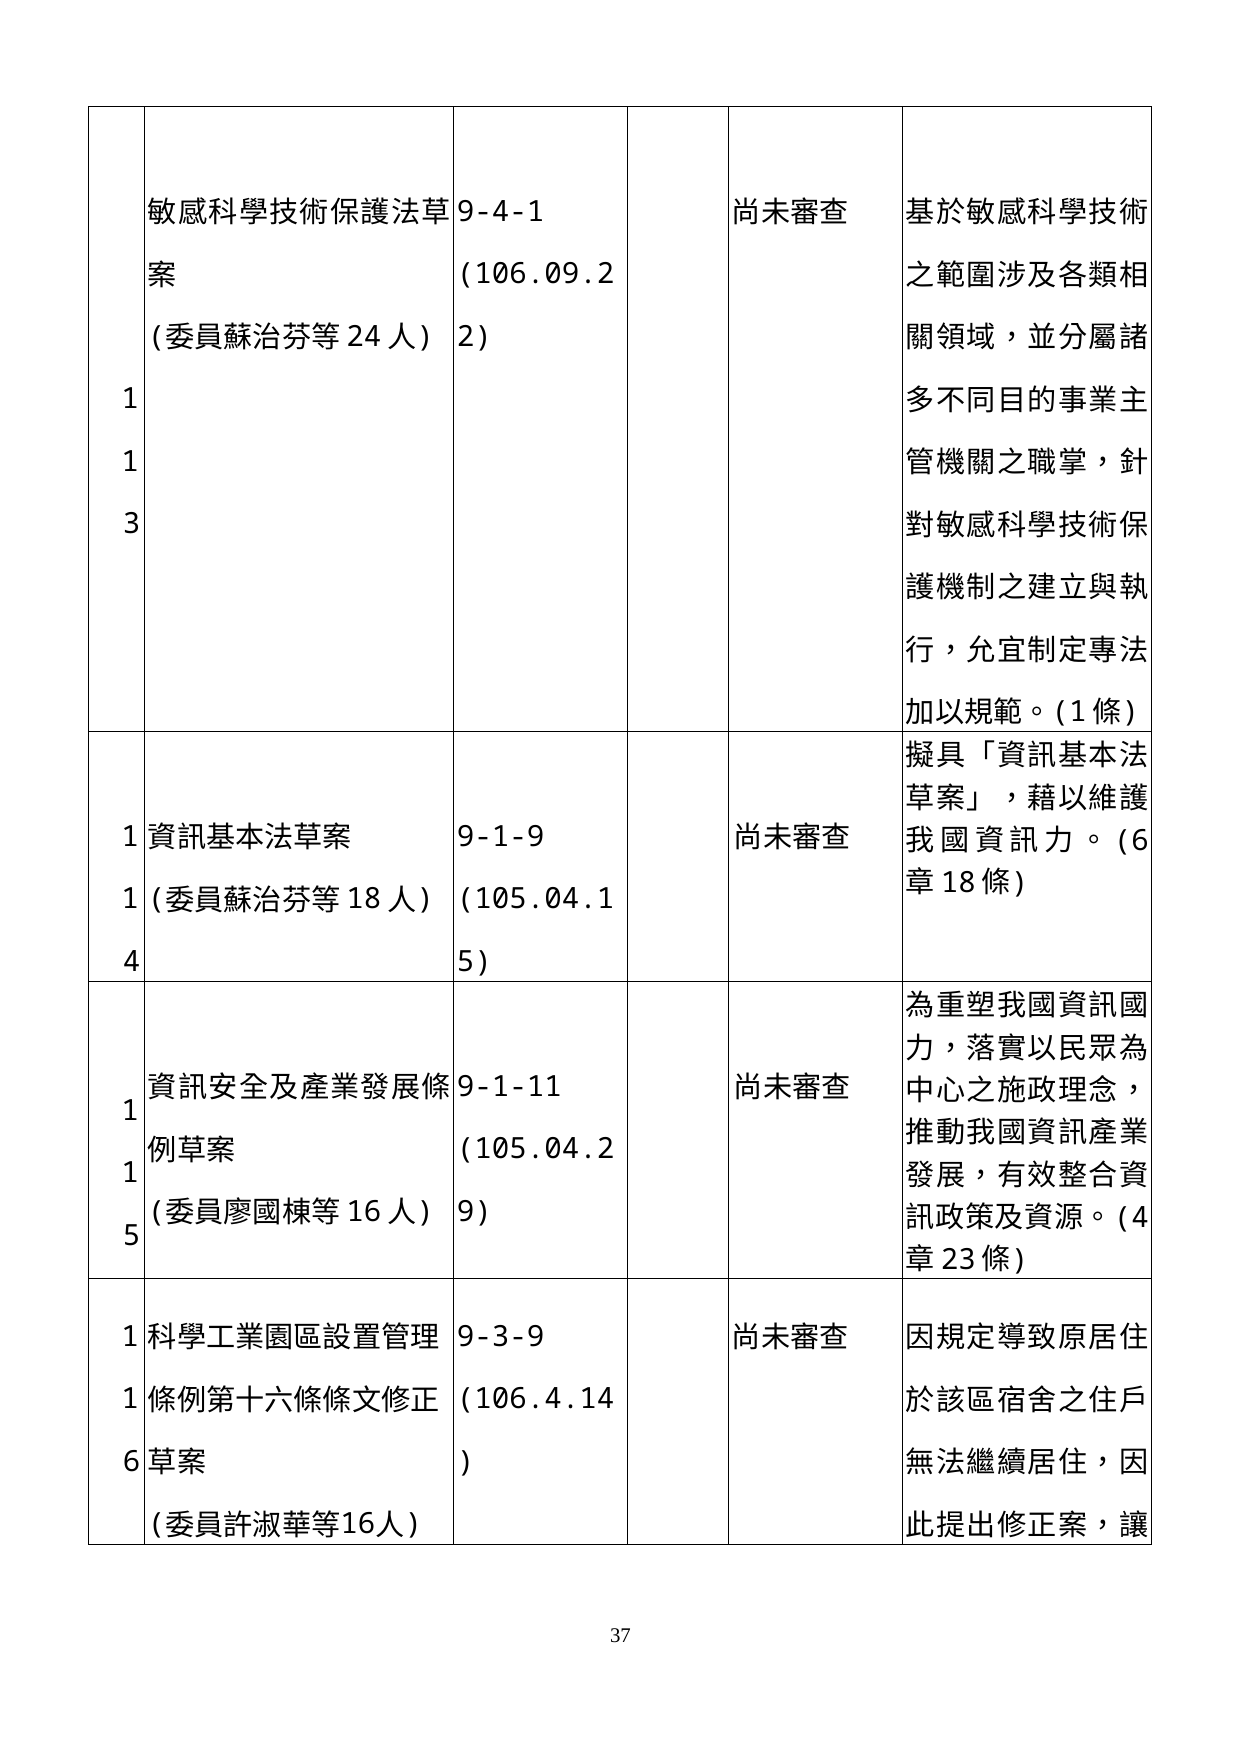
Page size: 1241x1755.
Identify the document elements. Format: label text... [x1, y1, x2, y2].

table_cell 尚未審查 [729, 982, 902, 1278]
table_cell [628, 1279, 728, 1543]
table_cell [89, 982, 144, 1278]
table_cell [89, 107, 144, 731]
table_cell [628, 732, 728, 981]
table_cell 擬具「資訊基本法草案」，藉以維護我國資訊力。(6章18條) [903, 732, 1151, 981]
table_cell 基於敏感科學技術之範圍涉及各類相關領域，並分屬諸多不同目的事業主管機關之職掌，針對敏感科學技術保護機制之建立與執行，允宜制定專法加以規範。(1條) [903, 107, 1151, 731]
table_cell [628, 107, 728, 731]
table_cell [89, 732, 144, 981]
table_cell [89, 1279, 144, 1543]
table_cell [628, 982, 728, 1278]
table_cell 9-1-11 (105.04.29) [454, 982, 627, 1278]
table_cell 尚未審查 [729, 107, 902, 731]
table_cell 資訊基本法草案 (委員蘇治芬等18人) [145, 732, 453, 981]
table_cell 尚未審查 [729, 732, 902, 981]
table_cell 敏感科學技術保護法草案 (委員蘇治芬等24人) [145, 107, 453, 731]
table_cell 資訊安全及產業發展條例草案 (委員廖國棟等16人) [145, 982, 453, 1278]
table_cell 尚未審查 [729, 1279, 902, 1543]
table_cell 9-1-9 (105.04.15) [454, 732, 627, 981]
table_cell 9-4-1 (106.09.22) [454, 107, 627, 731]
table_cell 科學工業園區設置管理條例第十六條條文修正草案 (委員許淑華等16人) [145, 1279, 453, 1543]
table_cell 為重塑我國資訊國力，落實以民眾為中心之施政理念，推動我國資訊產業發展，有效整合資訊政策及資源。(4章23條) [903, 982, 1151, 1278]
table_cell 9-3-9 (106.4.14) [454, 1279, 627, 1543]
table_cell 因規定導致原居住於該區宿舍之住戶無法繼續居住，因此提出修正案，讓 [903, 1279, 1151, 1543]
